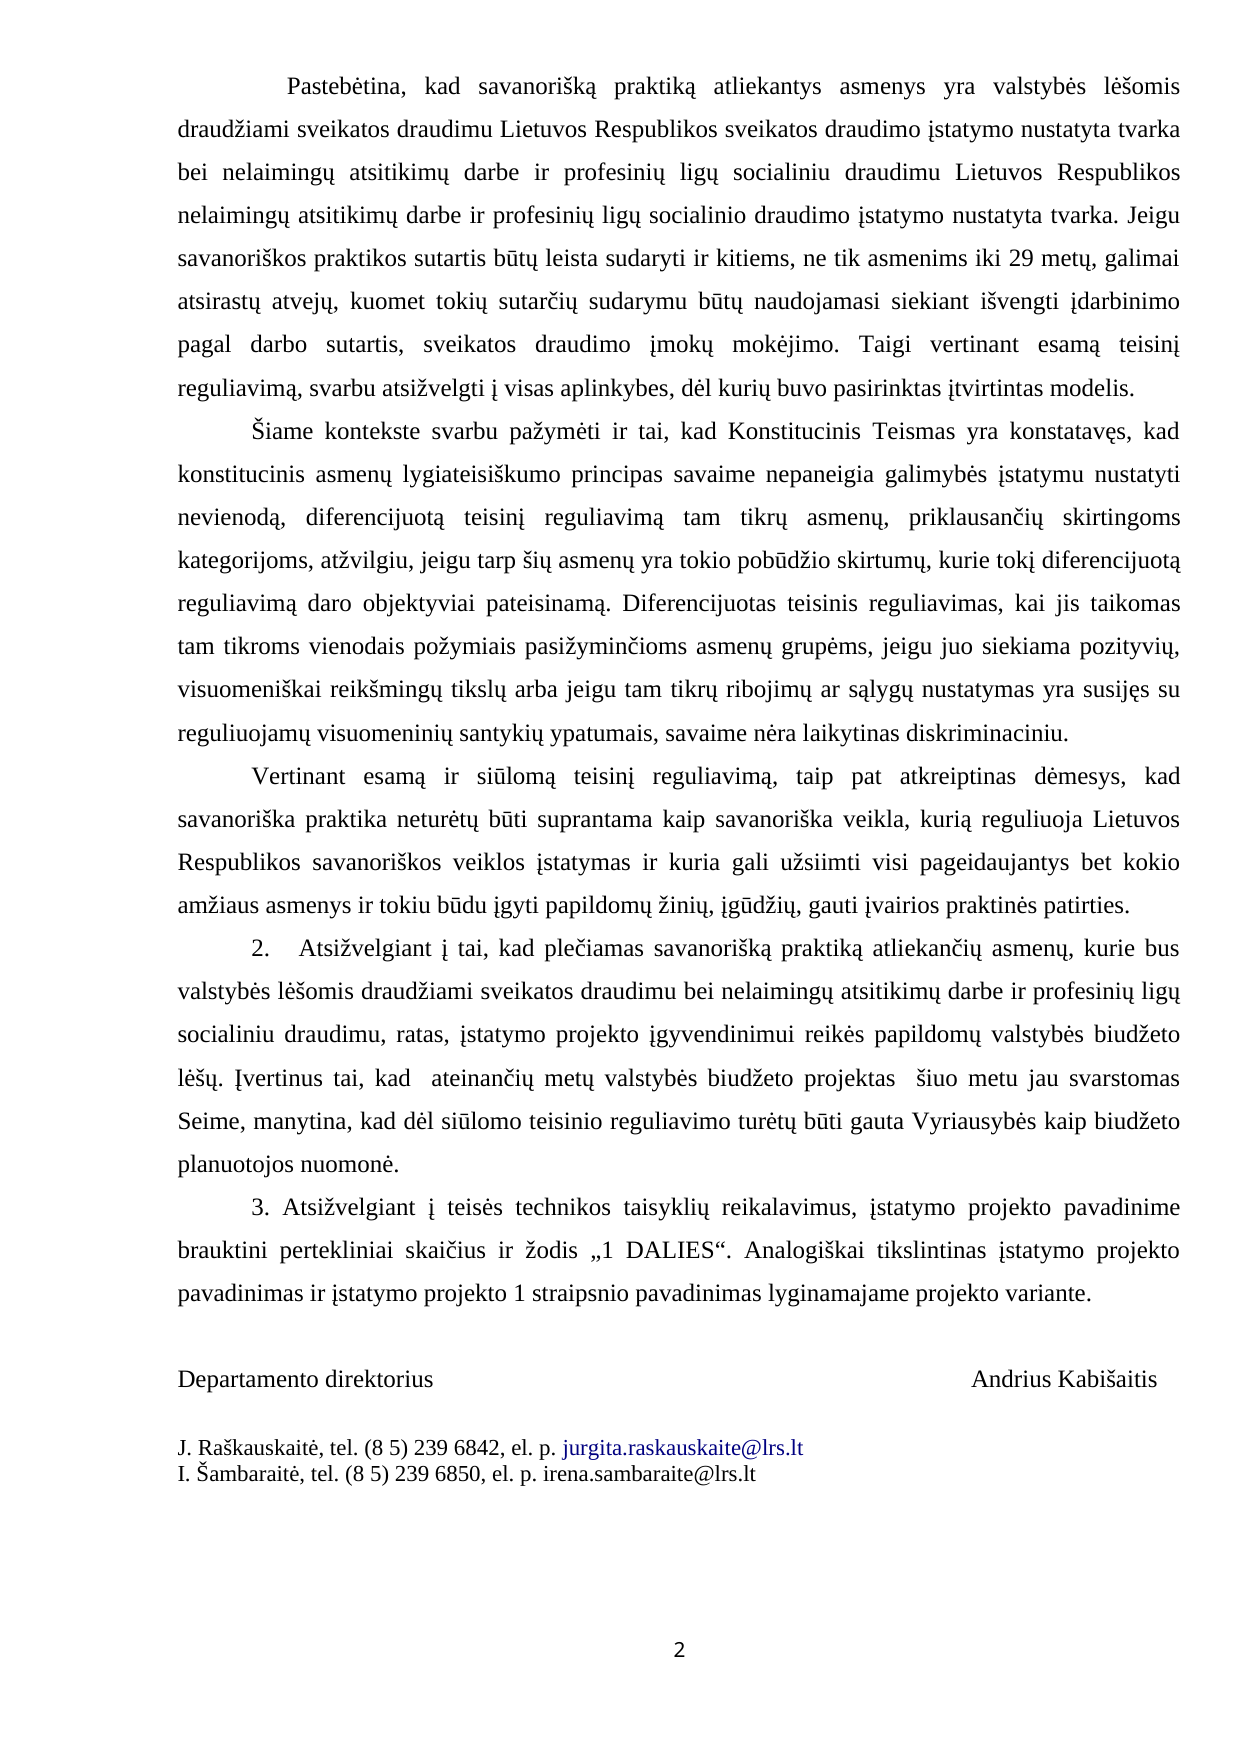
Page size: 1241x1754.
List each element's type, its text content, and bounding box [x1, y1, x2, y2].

text Vertinant esamą ir siūlomą teisinį reguliavimą, taip pat atkreiptinas dėmesys, kad savanoriška praktika neturėtų būti suprantama kaip savanoriška veikla, kurią reguliuoja Lietuvos Respublikos savanoriškos veiklos įstatymas ir kuria gali užsiimti visi pageidaujantys bet kokio amžiaus asmenys ir tokiu būdu įgyti papildomų žinių, įgūdžių, gauti įvairios praktinės patirties. [177, 761, 1181, 919]
text 2. Atsižvelgiant į tai, kad plečiamas savanorišką praktiką atliekančių asmenų, kurie bus valstybės lėšomis draudžiami sveikatos draudimu bei nelaimingų atsitikimų darbe ir profesinių ligų socialiniu draudimu, ratas, įstatymo projekto įgyvendinimui reikės papildomų valstybės biudžeto lėšų. Įvertinus tai, kad ateinančių metų valstybės biudžeto projektas šiuo metu jau svarstomas Seime, manytina, kad dėl siūlomo teisinio reguliavimo turėtų būti gauta Vyriausybės kaip biudžeto planuotojos nuomonė. [177, 933, 1181, 1178]
text J. Raškauskaitė, tel. (8 5) 239 6842, el. p. jurgita.raskauskaite@lrs.lt [177, 1434, 1181, 1460]
text Departamento direktorius Andrius Kabišaitis [177, 1364, 1181, 1393]
text I. Šambaraitė, tel. (8 5) 239 6850, el. p. irena.sambaraite@lrs.lt [177, 1460, 1181, 1487]
text 3. Atsižvelgiant į teisės technikos taisyklių reikalavimus, įstatymo projekto pavadinime brauktini pertekliniai skaičius ir žodis „1 DALIES“. Analogiškai tikslintinas įstatymo projekto pavadinimas ir įstatymo projekto 1 straipsnio pavadinimas lyginamajame projekto variante. [177, 1192, 1181, 1307]
text Pastebėtina, kad savanorišką praktiką atliekantys asmenys yra valstybės lėšomis draudžiami sveikatos draudimu Lietuvos Respublikos sveikatos draudimo įstatymo nustatyta tvarka bei nelaimingų atsitikimų darbe ir profesinių ligų socialiniu draudimu Lietuvos Respublikos nelaimingų atsitikimų darbe ir profesinių ligų socialinio draudimo įstatymo nustatyta tvarka. Jeigu savanoriškos praktikos sutartis būtų leista sudaryti ir kitiems, ne tik asmenims iki 29 metų, galimai atsirastų atvejų, kuomet tokių sutarčių sudarymu būtų naudojamasi siekiant išvengti įdarbinimo pagal darbo sutartis, sveikatos draudimo įmokų mokėjimo. Taigi vertinant esamą teisinį reguliavimą, svarbu atsižvelgti į visas aplinkybes, dėl kurių buvo pasirinktas įtvirtintas modelis. [177, 71, 1181, 401]
text Šiame kontekste svarbu pažymėti ir tai, kad Konstitucinis Teismas yra konstatavęs, kad konstitucinis asmenų lygiateisiškumo principas savaime nepaneigia galimybės įstatymu nustatyti nevienodą, diferencijuotą teisinį reguliavimą tam tikrų asmenų, priklausančių skirtingoms kategorijoms, atžvilgiu, jeigu tarp šių asmenų yra tokio pobūdžio skirtumų, kurie tokį diferencijuotą reguliavimą daro objektyviai pateisinamą. Diferencijuotas teisinis reguliavimas, kai jis taikomas tam tikroms vienodais požymiais pasižyminčioms asmenų grupėms, jeigu juo siekiama pozityvių, visuomeniškai reikšmingų tikslų arba jeigu tam tikrų ribojimų ar sąlygų nustatymas yra susijęs su reguliuojamų visuomeninių santykių ypatumais, savaime nėra laikytinas diskriminaciniu. [177, 416, 1181, 746]
